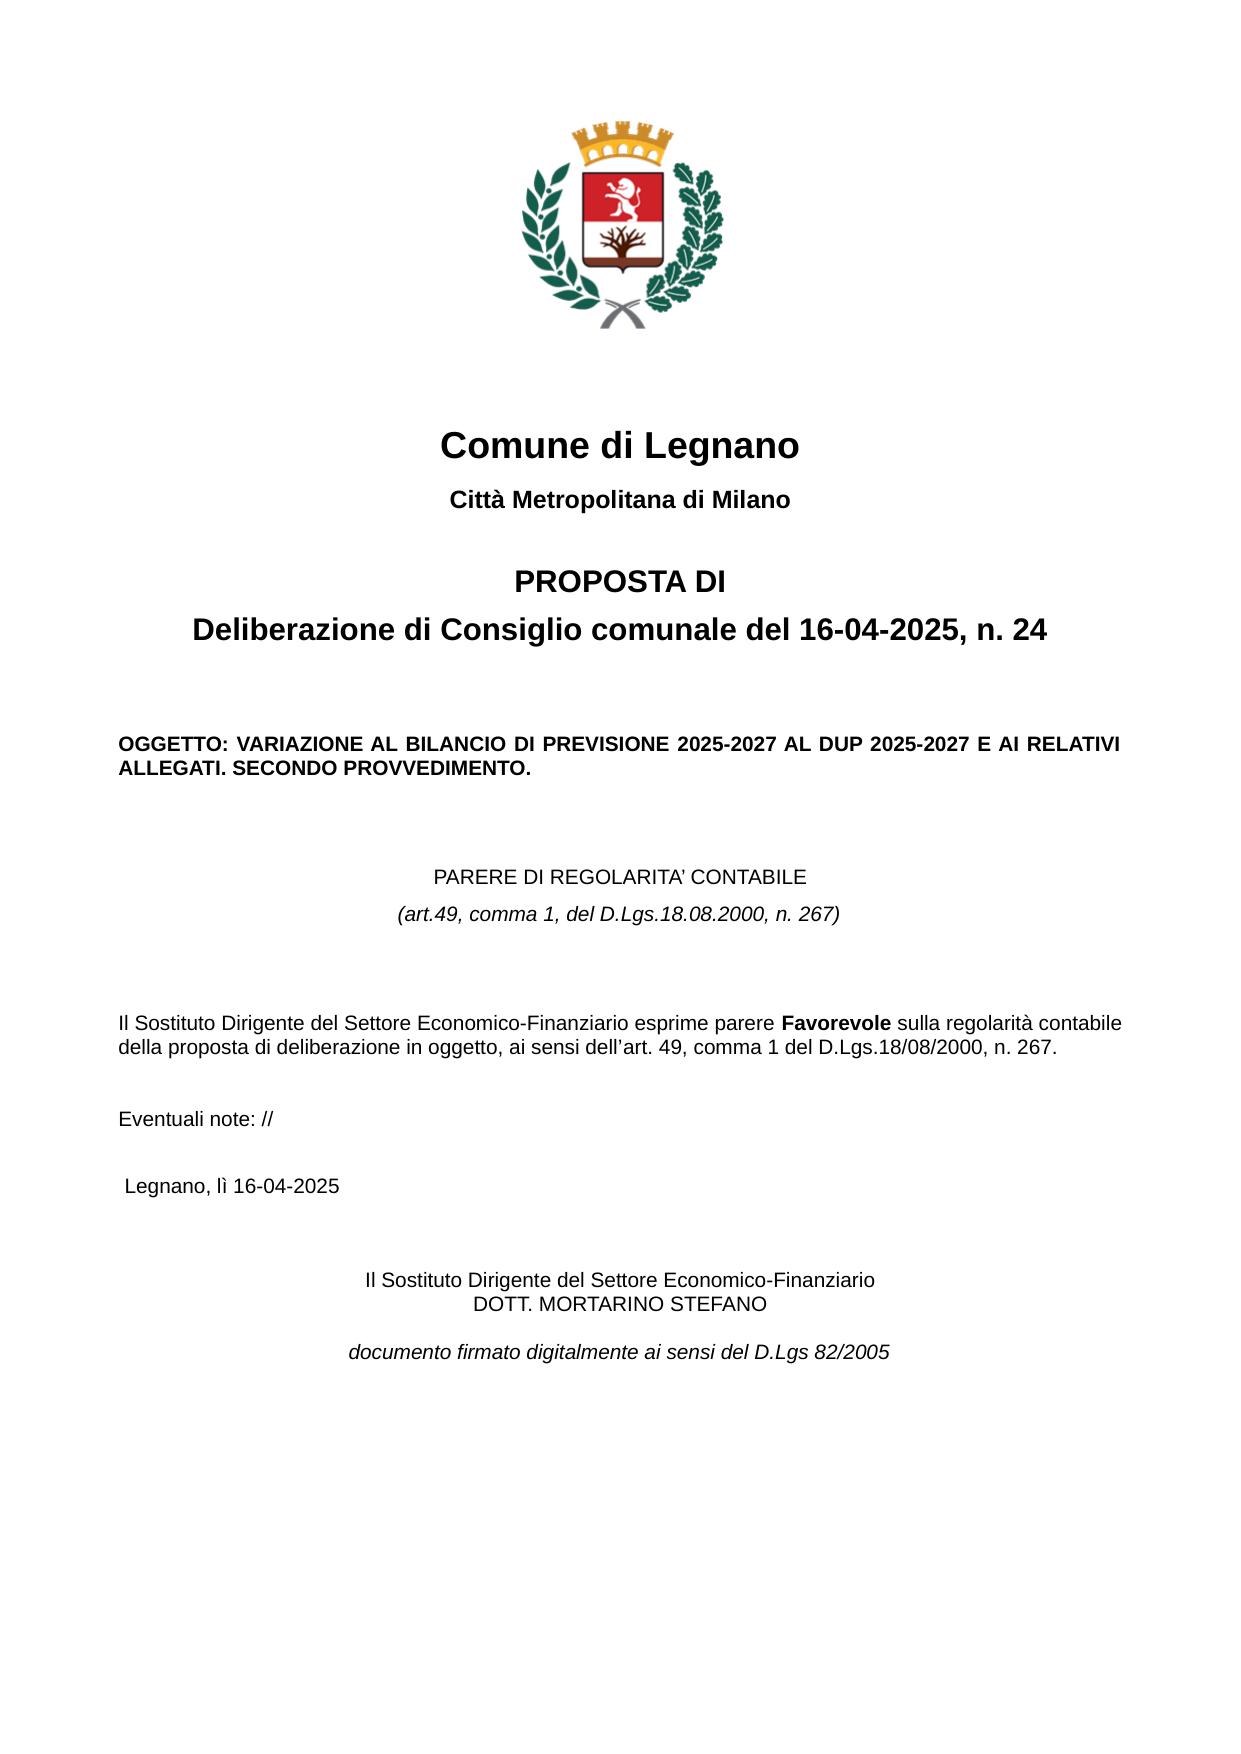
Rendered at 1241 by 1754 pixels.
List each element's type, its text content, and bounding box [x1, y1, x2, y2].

text Deliberazione di Consiglio comunale del 16-04-2025, n. 24 [118, 611, 1122, 647]
table_header Legnano, lì 16-04-2025 [118, 1168, 1122, 1261]
text Comune di Legnano [118, 423, 1122, 466]
text (art.49, comma 1, del D.Lgs.18.08.2000, n. 267) [118, 901, 1122, 925]
text OGGETTO: VARIAZIONE AL BILANCIO DI PREVISIONE 2025-2027 AL DUP 2025-2027 E AI RELATIVI ALLEGATI. SECONDO PROVVEDIMENTO. [118, 732, 1122, 780]
text Città Metropolitana di Milano [118, 485, 1122, 514]
text Il Sostituto Dirigente del Settore Economico-Finanziario esprime parere Favorevole sulla regolarità contabile della proposta di deliberazione in oggetto, ai sensi dell’art. 49, comma 1 del D.Lgs.18/08/2000, n. 267. [118, 1011, 1122, 1058]
text PARERE DI REGOLARITA’ CONTABILE [118, 865, 1122, 889]
text Eventuali note: // [118, 1107, 1122, 1131]
text PROPOSTA DI [118, 563, 1122, 599]
table_cell Il Sostituto Dirigente del Settore Economico-Finanziario DOTT. MORTARINO STEFANO documento firmato digitalmente ai sensi del D.Lgs 82/2005 [118, 1261, 1122, 1370]
